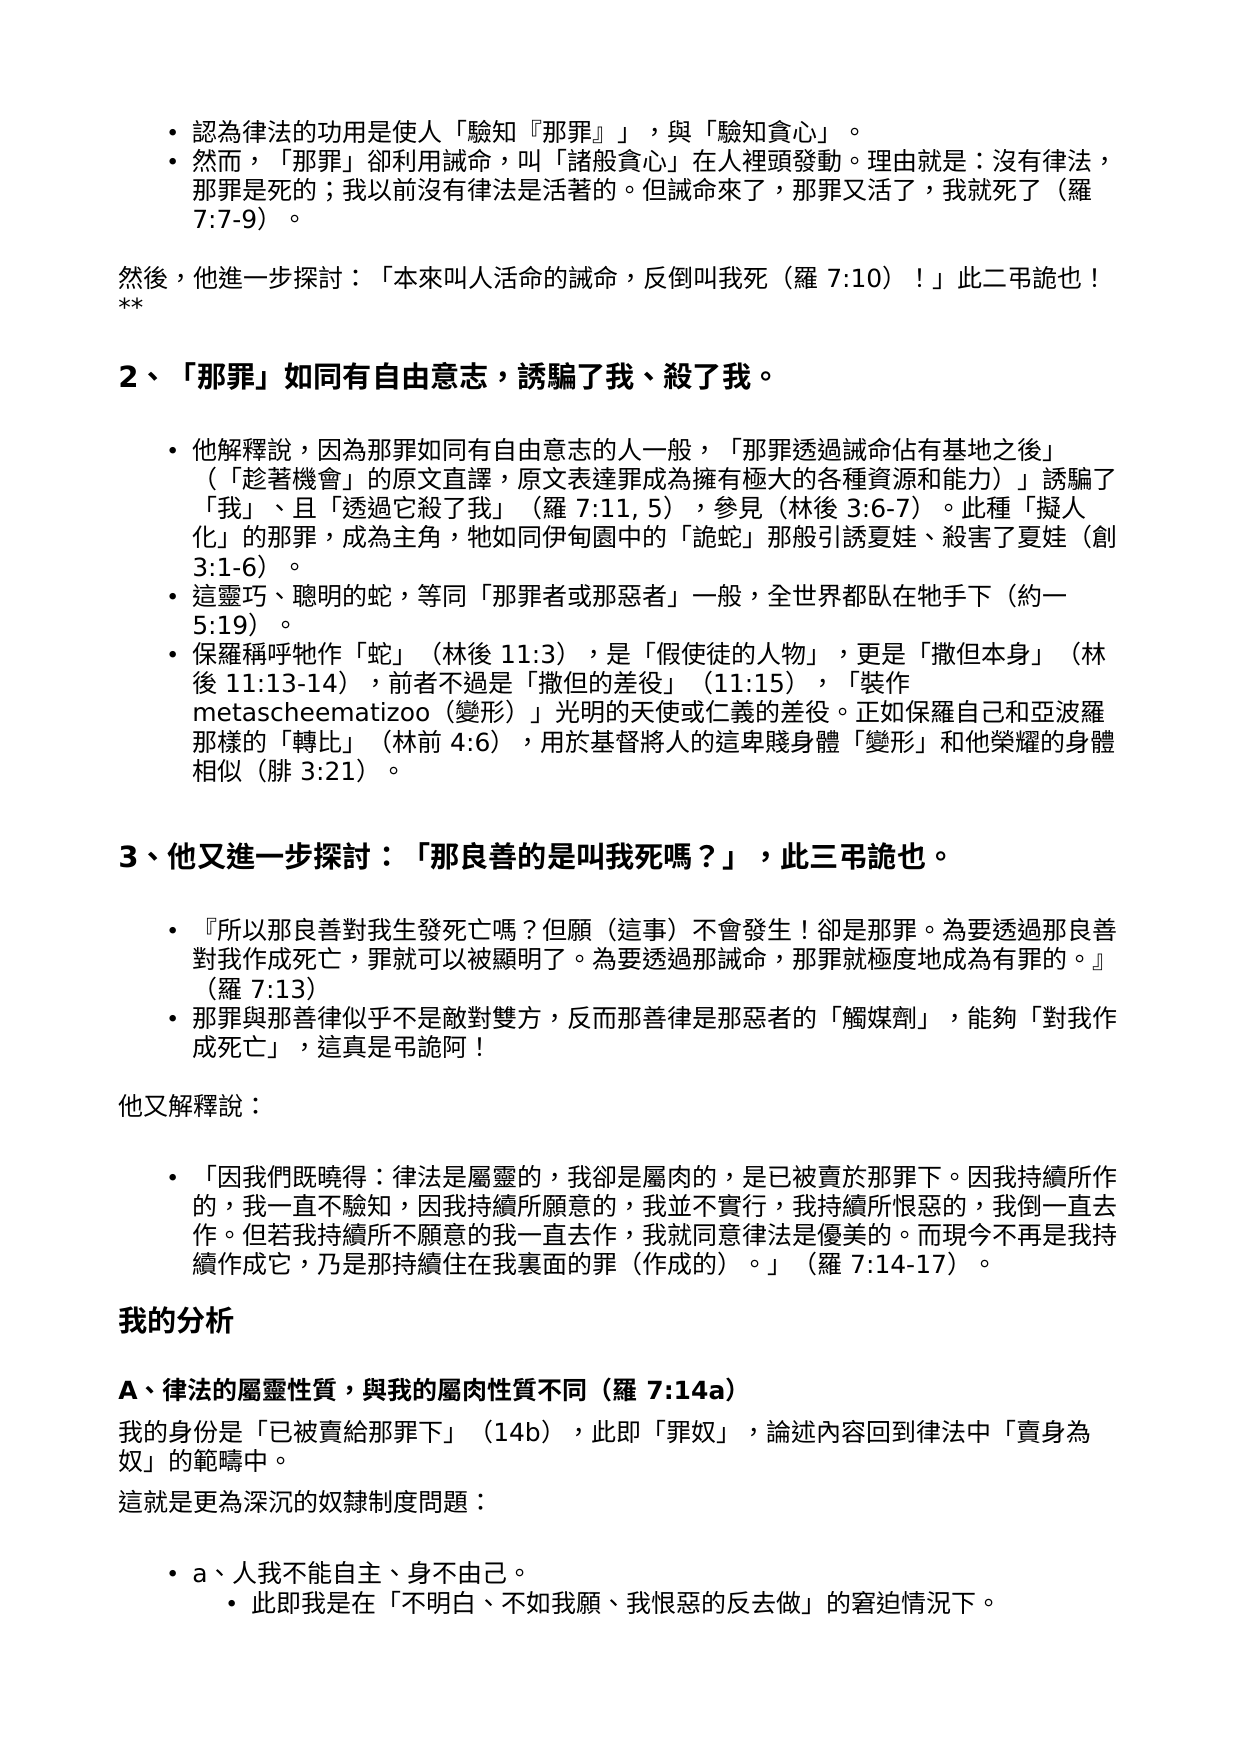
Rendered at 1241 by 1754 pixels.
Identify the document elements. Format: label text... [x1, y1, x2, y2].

list 『所以那良善對我生發死亡嗎？但願（這事）不會發生！卻是那罪。為要透過那良善對我作成死亡，罪就可以被顯明了。為要透過那誡命，那罪就極度地成為有罪的。』（羅 7:13） [177, 916, 1122, 1004]
text 然後，他進一步探討：「本來叫人活命的誡命，反倒叫我死（羅 7:10）！」此二弔詭也！** [118, 264, 1122, 323]
subtitle 我的分析 [118, 1304, 1122, 1338]
list 此即我是在「不明白、不如我願、我恨惡的反去做」的窘迫情況下。 [236, 1589, 1122, 1618]
subtitle 2、「那罪」如同有自由意志，誘騙了我、殺了我。 [118, 360, 1122, 394]
list 保羅稱呼牠作「蛇」（林後 11:3），是「假使徒的人物」，更是「撒但本身」（林後 11:13-14），前者不過是「撒但的差役」（11:15），「裝作 metascheematizoo（變形）」光明的天使或仁義的差役。正如保羅自己和亞波羅那樣的「轉比」（林前 4:6），用於基督將人的這卑賤身體「變形」和他榮耀的身體相似（腓 3:21）。 [177, 640, 1122, 786]
list 認為律法的功用是使人「驗知『那罪』」，與「驗知貪心」。 [177, 118, 1122, 147]
list 那罪與那善律似乎不是敵對雙方，反而那善律是那惡者的「觸媒劑」，能夠「對我作成死亡」，這真是弔詭阿！ [177, 1004, 1122, 1062]
list 然而，「那罪」卻利用誡命，叫「諸般貪心」在人裡頭發動。理由就是：沒有律法，那罪是死的；我以前沒有律法是活著的。但誡命來了，那罪又活了，我就死了（羅 7:7-9）。 [177, 147, 1122, 235]
text 他又解釋說： [118, 1092, 1122, 1121]
list 「因我們既曉得：律法是屬靈的，我卻是屬肉的，是已被賣於那罪下。因我持續所作的，我一直不驗知，因我持續所願意的，我並不實行，我持續所恨惡的，我倒一直去作。但若我持續所不願意的我一直去作，我就同意律法是優美的。而現今不再是我持續作成它，乃是那持續住在我裏面的罪（作成的）。」（羅 7:14-17）。 [177, 1163, 1122, 1279]
subtitle 3、他又進一步探討：「那良善的是叫我死嗎？」，此三弔詭也。 [118, 841, 1122, 874]
list a、人我不能自主、身不由己。 [177, 1560, 1122, 1589]
list 他解釋說，因為那罪如同有自由意志的人一般，「那罪透過誡命佔有基地之後」（「趁著機會」的原文直譯，原文表達罪成為擁有極大的各種資源和能力）」誘騙了「我」、且「透過它殺了我」（羅 7:11, 5），參見（林後 3:6-7）。此種「擬人化」的那罪，成為主角，牠如同伊甸園中的「詭蛇」那般引誘夏娃、殺害了夏娃（創 3:1-6）。 [177, 436, 1122, 582]
text 我的身份是「已被賣給那罪下」（14b），此即「罪奴」，論述內容回到律法中「賣身為奴」的範疇中。 [118, 1418, 1122, 1476]
list 這靈巧、聰明的蛇，等同「那罪者或那惡者」一般，全世界都臥在牠手下（約一 5:19）。 [177, 582, 1122, 640]
subtitle A、律法的屬靈性質，與我的屬肉性質不同（羅 7:14a） [118, 1376, 1122, 1405]
text 這就是更為深沉的奴隸制度問題： [118, 1488, 1122, 1518]
